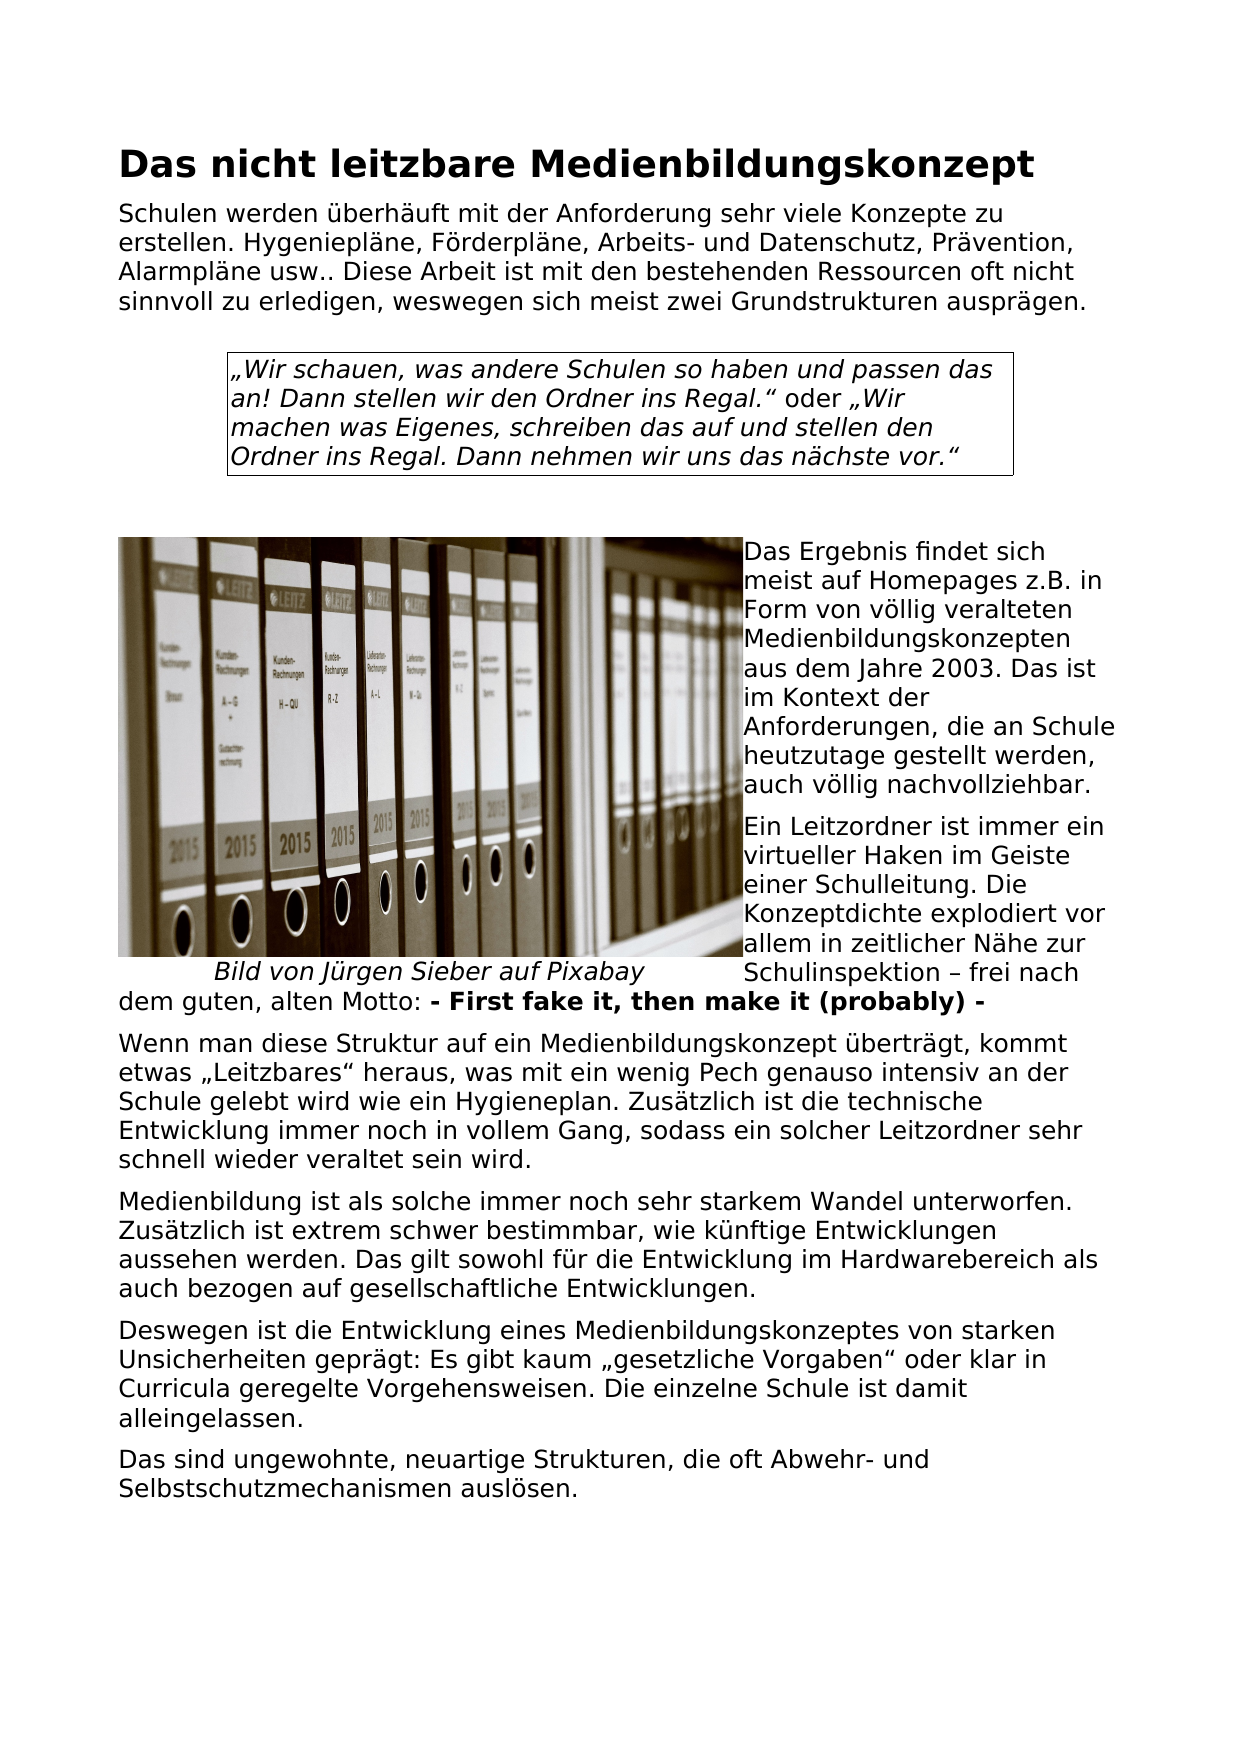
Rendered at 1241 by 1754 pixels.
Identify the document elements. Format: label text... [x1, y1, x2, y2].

text Schulen werden überhäuft mit der Anforderung sehr viele Konzepte zu erstellen. Hygeniepläne, Förderpläne, Arbeits- und Datenschutz, Prävention, Alarmpläne usw.. Diese Arbeit ist mit den bestehenden Ressourcen oft nicht sinnvoll zu erledigen, weswegen sich meist zwei Grundstrukturen ausprägen. [118, 199, 1122, 316]
text Das sind ungewohnte, neuartige Strukturen, die oft Abwehr- und Selbstschutzmechanismen auslösen. [118, 1446, 1122, 1504]
picture [118, 537, 744, 957]
text Bild von Jürgen Sieber auf Pixabay [118, 957, 743, 986]
text Wenn man diese Struktur auf ein Medienbildungskonzept überträgt, kommt etwas „Leitzbares“ heraus, was mit ein wenig Pech genauso intensiv an der Schule gelebt wird wie ein Hygieneplan. Zusätzlich ist die technische Entwicklung immer noch in vollem Gang, sodass ein solcher Leitzordner sehr schnell wieder veraltet sein wird. [118, 1029, 1122, 1175]
text Medienbildung ist als solche immer noch sehr starkem Wandel unterworfen. Zusätzlich ist extrem schwer bestimmbar, wie künftige Entwicklungen aussehen werden. Das gilt sowohl für die Entwicklung im Hardwarebereich als auch bezogen auf gesellschaftliche Entwicklungen. [118, 1187, 1122, 1304]
table_header „Wir schauen, was andere Schulen so haben und passen das an! Dann stellen wir den Ordner ins Regal.“ oder „Wir machen was Eigenes, schreiben das auf und stellen den Ordner ins Regal. Dann nehmen wir uns das nächste vor.“ [228, 353, 1013, 475]
text Das Ergebnis findet sich meist auf Homepages z.B. in Form von völlig veralteten Medienbildungskonzepten aus dem Jahre 2003. Das ist im Kontext der Anforderungen, die an Schule heutzutage gestellt werden, auch völlig nachvollziehbar. [744, 537, 1122, 800]
subtitle Das nicht leitzbare Medienbildungskonzept [118, 143, 1122, 187]
text Deswegen ist die Entwicklung eines Medienbildungskonzeptes von starken Unsicherheiten geprägt: Es gibt kaum „gesetzliche Vorgaben“ oder klar in Curricula geregelte Vorgehensweisen. Die einzelne Schule ist damit alleingelassen. [118, 1316, 1122, 1433]
text Ein Leitzordner ist immer ein virtueller Haken im Geiste einer Schulleitung. Die Konzeptdichte explodiert vor allem in zeitlicher Nähe zur Schulinspektion – frei nach dem guten, alten Motto: - First fake it, then make it (probably) - [118, 812, 1122, 1016]
